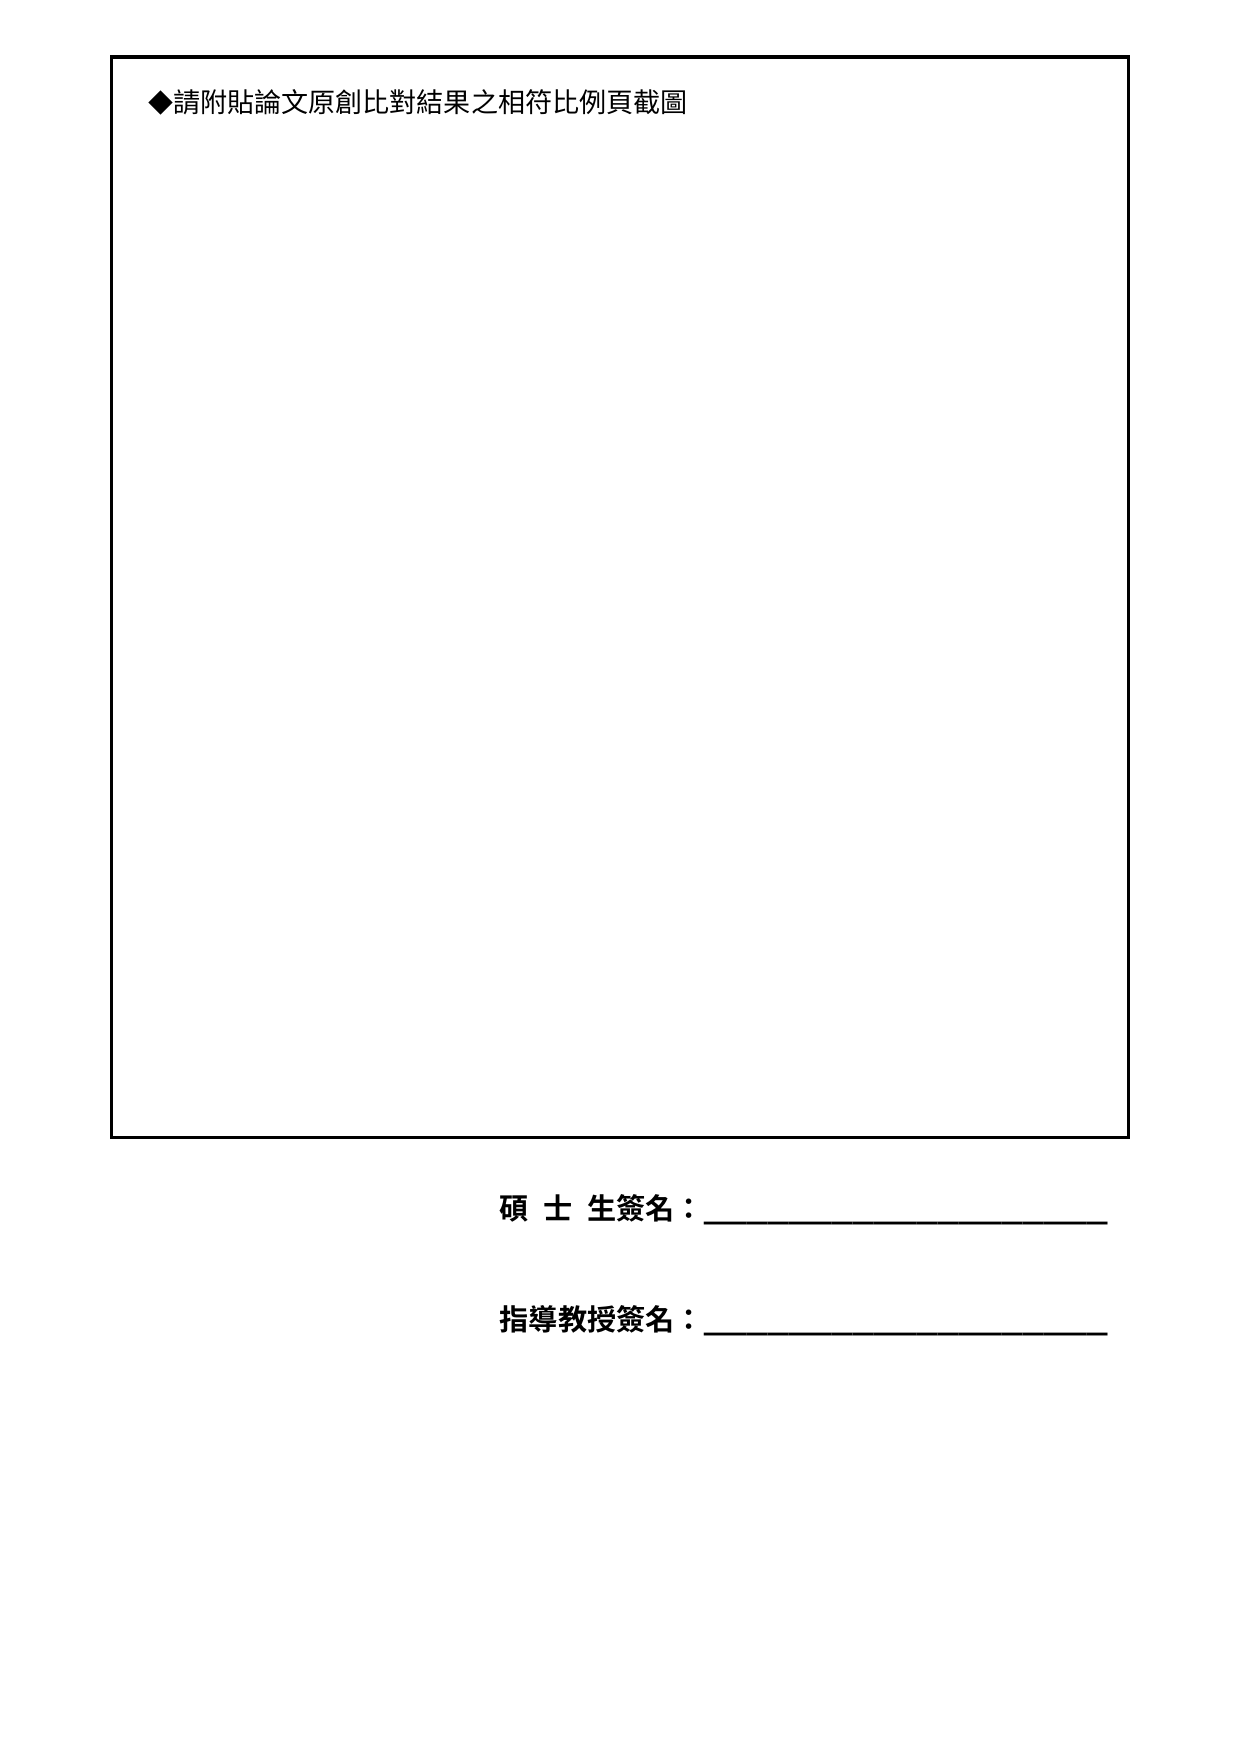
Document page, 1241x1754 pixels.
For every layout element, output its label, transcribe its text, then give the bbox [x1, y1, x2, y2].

table_cell 原◆請附貼論文原創比對結果之相符比例頁截圖性報告請附於此（刪除本文字後貼上原創性報告） [113, 59, 1127, 1136]
text 指導教授簽名：___________________ [161, 1275, 1107, 1338]
text 碩 士 生簽名：___________________ [161, 1164, 1107, 1226]
